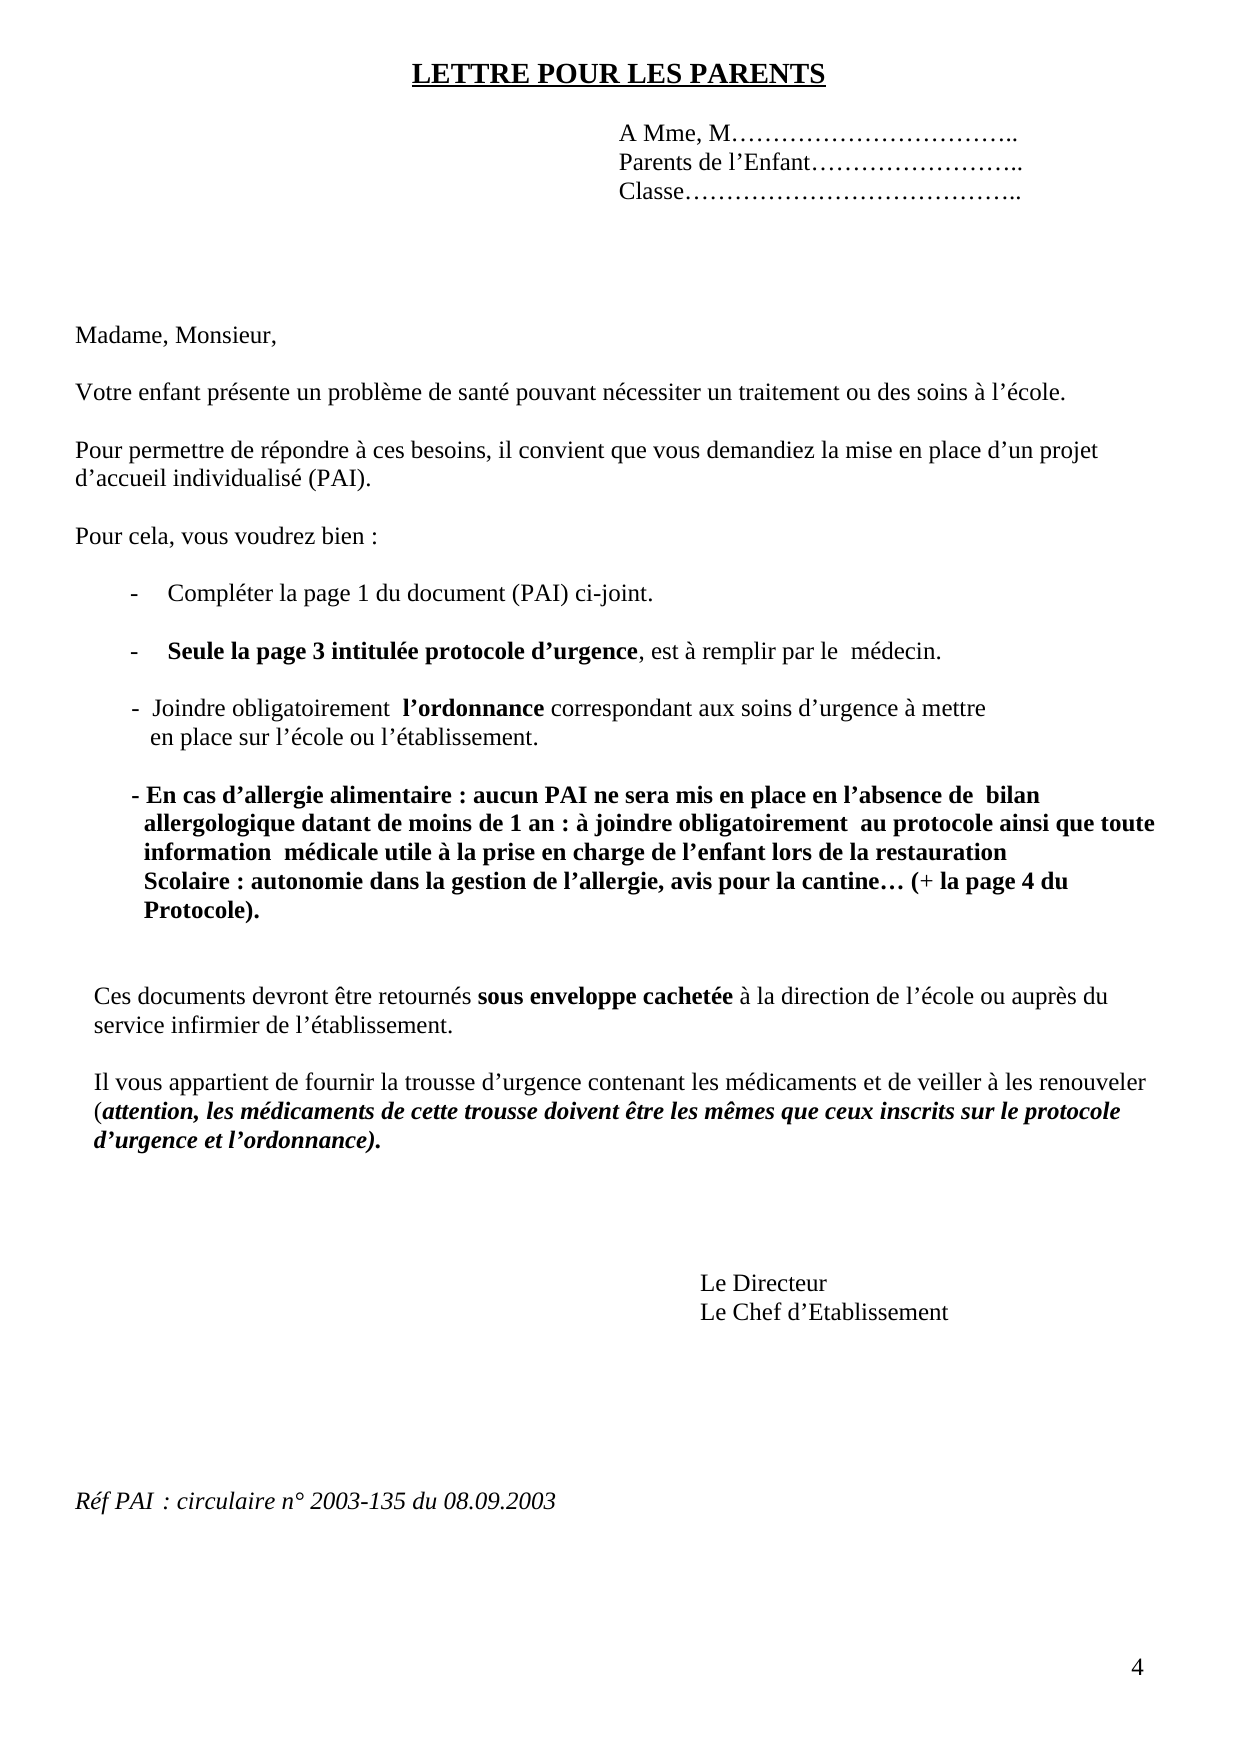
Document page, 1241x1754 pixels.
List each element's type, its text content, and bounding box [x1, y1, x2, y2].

text - En cas d’allergie alimentaire : aucun PAI ne sera mis en place en l’absence de bilan [75, 780, 1162, 808]
text information médicale utile à la prise en charge de l’enfant lors de la restauration [75, 837, 1162, 866]
text Ces documents devront être retournés sous enveloppe cachetée à la direction de l’école ou auprès du service infirmier de l’établissement. [94, 981, 1162, 1038]
text Protocole). [75, 895, 1162, 923]
text LETTRE POUR LES PARENTS [75, 56, 1162, 90]
list Seule la page 3 intitulée protocole d’urgence, est à remplir par le médecin. [130, 636, 1162, 665]
text Il vous appartient de fournir la trousse d’urgence contenant les médicaments et de veiller à les renouveler (attention, les médicaments de cette trousse doivent être les mêmes que ceux inscrits sur le protocole d’urgence et l’ordonnance). [94, 1067, 1162, 1153]
text allergologique datant de moins de 1 an : à joindre obligatoirement au protocole ainsi que toute [75, 808, 1162, 837]
text Scolaire : autonomie dans la gestion de l’allergie, avis pour la cantine… (+ la page 4 du [75, 866, 1162, 895]
text Parents de l’Enfant…………………….. [75, 147, 1162, 176]
list Compléter la page 1 du document (PAI) ci-joint. [130, 578, 1162, 607]
text - Joindre obligatoirement l’ordonnance correspondant aux soins d’urgence à mettre [75, 693, 1162, 722]
text Votre enfant présente un problème de santé pouvant nécessiter un traitement ou des soins à l’école. [75, 377, 1162, 406]
text A Mme, M…………………………….. [75, 118, 1162, 147]
text Pour permettre de répondre à ces besoins, il convient que vous demandiez la mise en place d’un projet d’accueil individualisé (PAI). [75, 435, 1162, 492]
text Classe………………………………….. [75, 176, 1162, 205]
text Madame, Monsieur, [75, 320, 1162, 348]
text Pour cela, vous voudrez bien : [75, 521, 1162, 550]
text Le Chef d’Etablissement [169, 1297, 1162, 1326]
text en place sur l’école ou l’établissement. [75, 722, 1162, 751]
text Le Directeur [169, 1268, 1162, 1297]
text Réf PAI : circulaire n° 2003-135 du 08.09.2003 [75, 1486, 1162, 1514]
